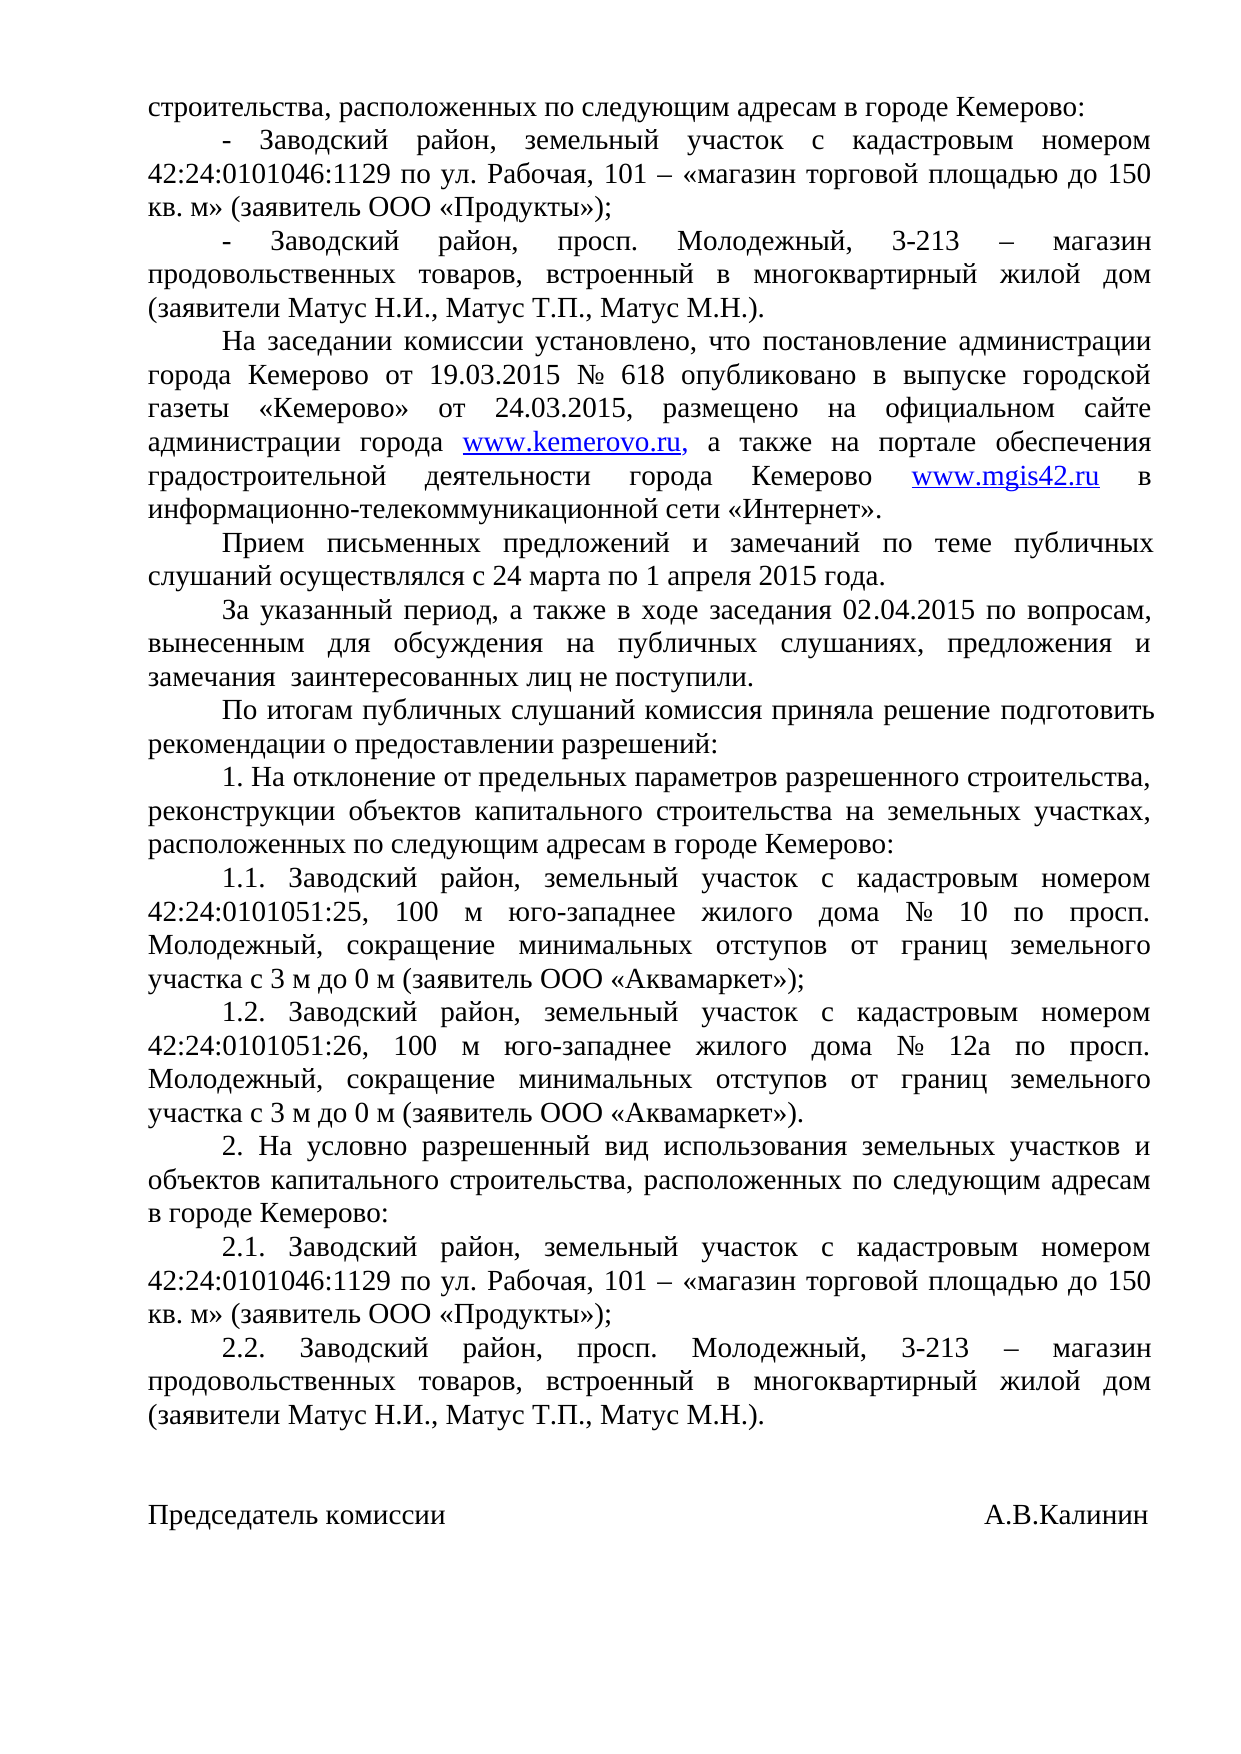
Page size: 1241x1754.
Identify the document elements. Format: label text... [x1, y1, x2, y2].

text 2.2. Заводский район, просп. Молодежный, 3-213 – магазин продовольственных товаров, встроенный в многоквартирный жилой дом (заявители Матус Н.И., Матус Т.П., Матус М.Н.). [148, 1330, 1152, 1430]
text Прием письменных предложений и замечаний по теме публичных слушаний осуществлялся с 24 марта по 1 апреля 2015 года. [148, 525, 1155, 592]
text 2. На условно разрешенный вид использования земельных участков и объектов капитального строительства, расположенных по следующим адресам в городе Кемерово: [148, 1128, 1152, 1229]
title Председатель комиссии А.В.Калинин [148, 1497, 1152, 1531]
text - Заводский район, земельный участок с кадастровым номером 42:24:0101046:1129 по ул. Рабочая, 101 – «магазин торговой площадью до 150 кв. м» (заявитель ООО «Продукты»); [148, 122, 1152, 223]
text 1.1. Заводский район, земельный участок с кадастровым номером 42:24:0101051:25, 100 м юго-западнее жилого дома № 10 по просп. Молодежный, сокращение минимальных отступов от границ земельного участка с 3 м до 0 м (заявитель ООО «Аквамаркет»); [148, 860, 1152, 994]
text - Заводский район, просп. Молодежный, 3-213 – магазин продовольственных товаров, встроенный в многоквартирный жилой дом (заявители Матус Н.И., Матус Т.П., Матус М.Н.). [148, 223, 1152, 323]
text 2.1. Заводский район, земельный участок с кадастровым номером 42:24:0101046:1129 по ул. Рабочая, 101 – «магазин торговой площадью до 150 кв. м» (заявитель ООО «Продукты»); [148, 1229, 1152, 1330]
text 1.2. Заводский район, земельный участок с кадастровым номером 42:24:0101051:26, 100 м юго-западнее жилого дома № 12а по просп. Молодежный, сокращение минимальных отступов от границ земельного участка с 3 м до 0 м (заявитель ООО «Аквамаркет»). [148, 994, 1152, 1128]
text На заседании комиссии установлено, что постановление администрации города Кемерово от 19.03.2015 № 618 опубликовано в выпуске городской газеты «Кемерово» от 24.03.2015, размещено на официальном сайте администрации города www.kemerovo.ru, а также на портале обеспечения градостроительной деятельности города Кемерово www.mgis42.ru в информационно-телекоммуникационной сети «Интернет». [148, 323, 1152, 525]
text По итогам публичных слушаний комиссия приняла решение подготовить рекомендации о предоставлении разрешений: [148, 692, 1155, 759]
text строительства, расположенных по следующим адресам в городе Кемерово: [148, 89, 1152, 122]
text За указанный период, а также в ходе заседания 02.04.2015 по вопросам, вынесенным для обсуждения на публичных слушаниях, предложения и замечания заинтересованных лиц не поступили. [148, 592, 1152, 692]
text 1. На отклонение от предельных параметров разрешенного строительства, реконструкции объектов капитального строительства на земельных участках, расположенных по следующим адресам в городе Кемерово: [148, 759, 1152, 860]
